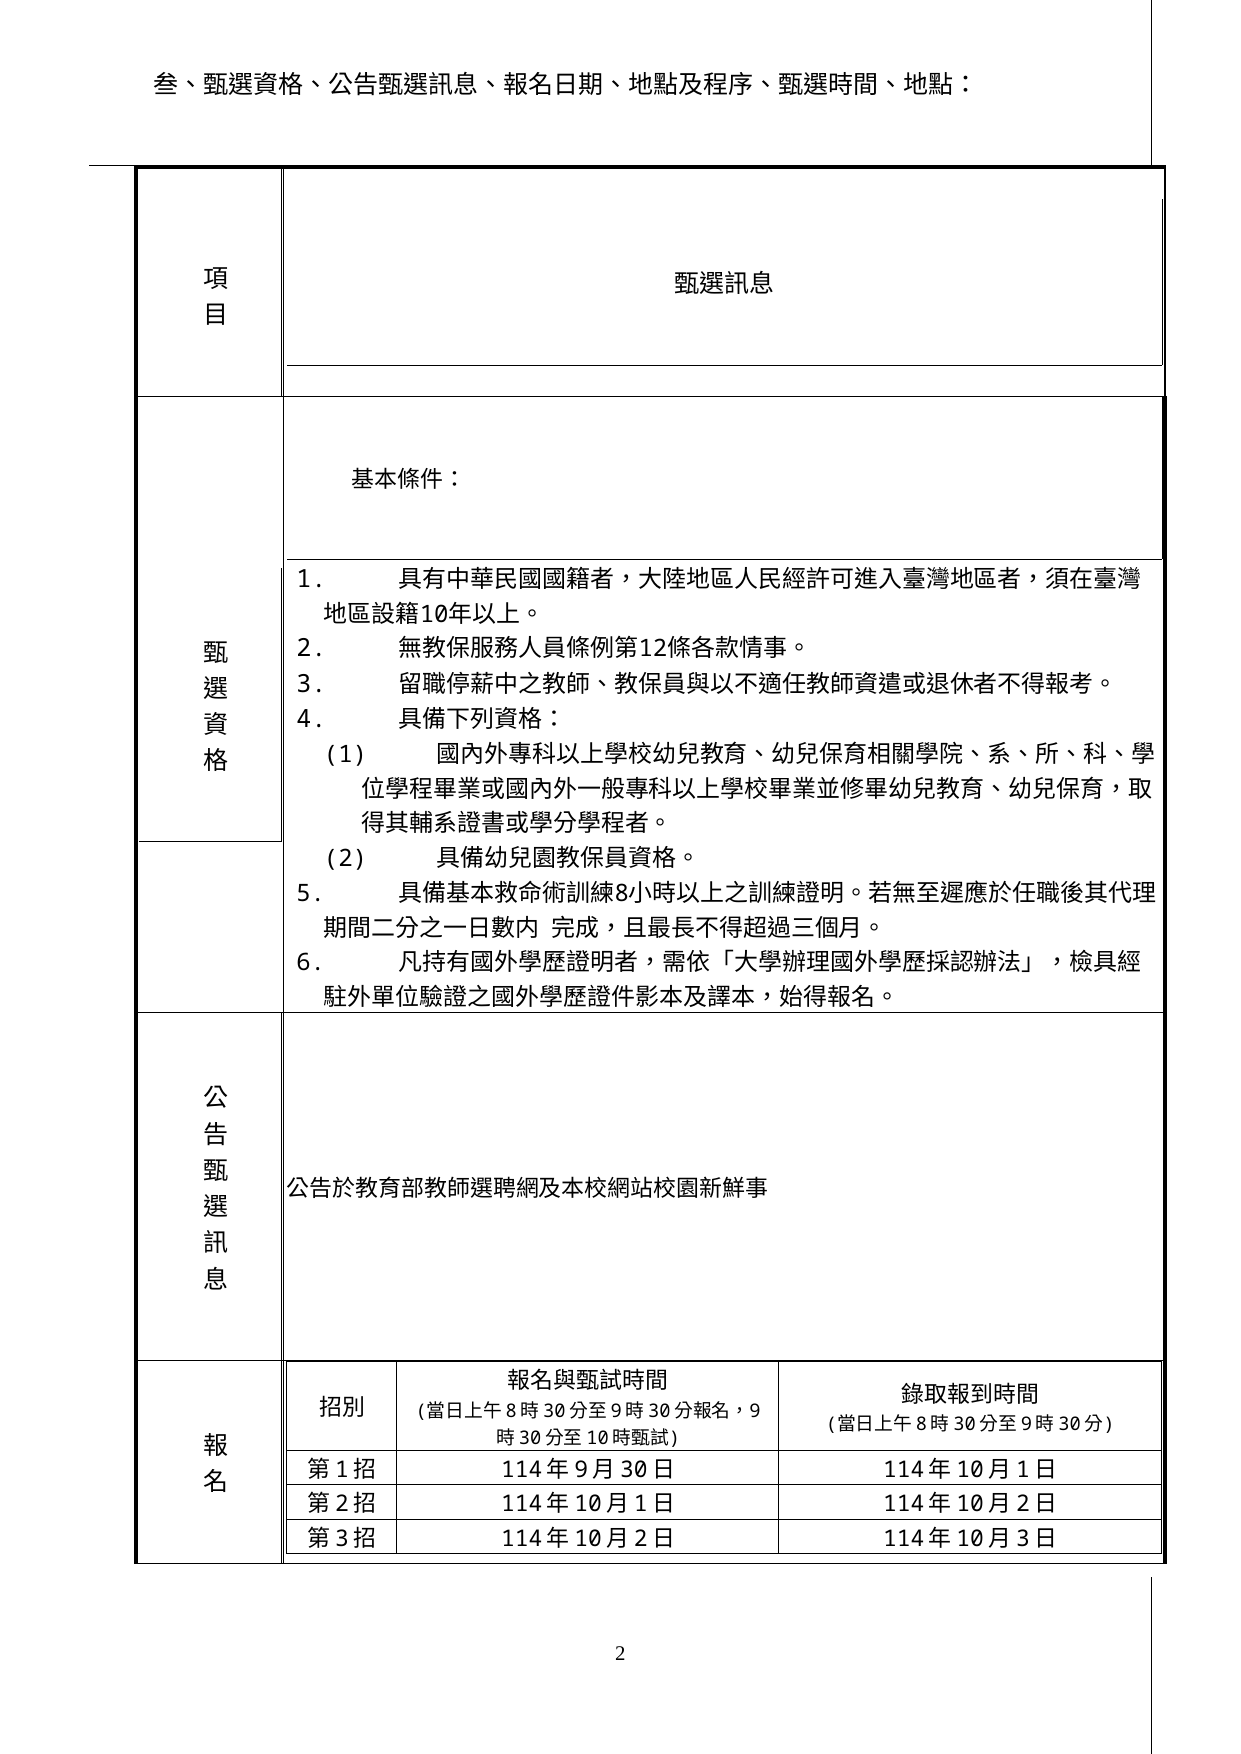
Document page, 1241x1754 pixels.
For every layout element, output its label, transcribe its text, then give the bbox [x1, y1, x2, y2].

table_cell 公告於教育部教師選聘網及本校網站校園新鮮事 [284, 1013, 1163, 1360]
text 叁、甄選資格、公告甄選訊息、報名日期、地點及程序、甄選時間、地點： [89, 0, 1151, 165]
table_cell 基本條件： 具有中華民國國籍者，大陸地區人民經許可進入臺灣地區者，須在臺灣地區設籍10年以上。 無教保服務人員條例第12條各款情事。 留職停薪中之教師、教保員與以不適任教師資遣或退休者不得報考。 具備下列資格： 國內外專科以上學校幼兒教育、幼兒保育相關學院、系、所、科、學位學程畢業或國內外一般專科以上學校畢業並修畢幼兒教育、幼兒保育，取得其輔系證書或學分學程者。 具備幼兒園教保員資格。 具備基本救命術訓練8小時以上之訓練證明。若無至遲應於任職後其代理期間二分之一日數内 完成，且最長不得超過三個月。 凡持有國外學歷證明者，需依「大學辦理國外學歷採認辦法」，檢具經駐外單位驗證之國外學歷證件影本及譯本，始得報名。 [284, 397, 1163, 1012]
table_cell 114年10月3日 [779, 1520, 1161, 1553]
table_cell 第2招 [287, 1485, 396, 1518]
table_cell 114年9月30日 [397, 1451, 778, 1484]
table_cell 公告甄選 訊息 [138, 1013, 281, 1360]
table_cell 報名 [138, 1361, 281, 1563]
table_cell 甄選資格 [138, 397, 283, 1012]
table_header 甄選訊息 [284, 169, 1164, 396]
table_header 錄取報到時間 (當日上午8時30分至9時30分) [779, 1362, 1161, 1450]
table_cell [284, 1361, 1163, 1563]
table_cell 114年10月1日 [397, 1485, 778, 1518]
table_header 招別 [287, 1362, 396, 1450]
table_cell 114年10月2日 [779, 1485, 1161, 1518]
table_header 項目 [138, 169, 281, 396]
table_cell 第3招 [287, 1520, 396, 1553]
table_cell 114年10月2日 [397, 1520, 778, 1553]
table_cell 第1招 [287, 1451, 396, 1484]
table_header 報名與甄試時間 (當日上午8時30分至9時30分報名，9時30分至10時甄試) [397, 1362, 778, 1450]
table_cell 114年10月1日 [779, 1451, 1161, 1484]
